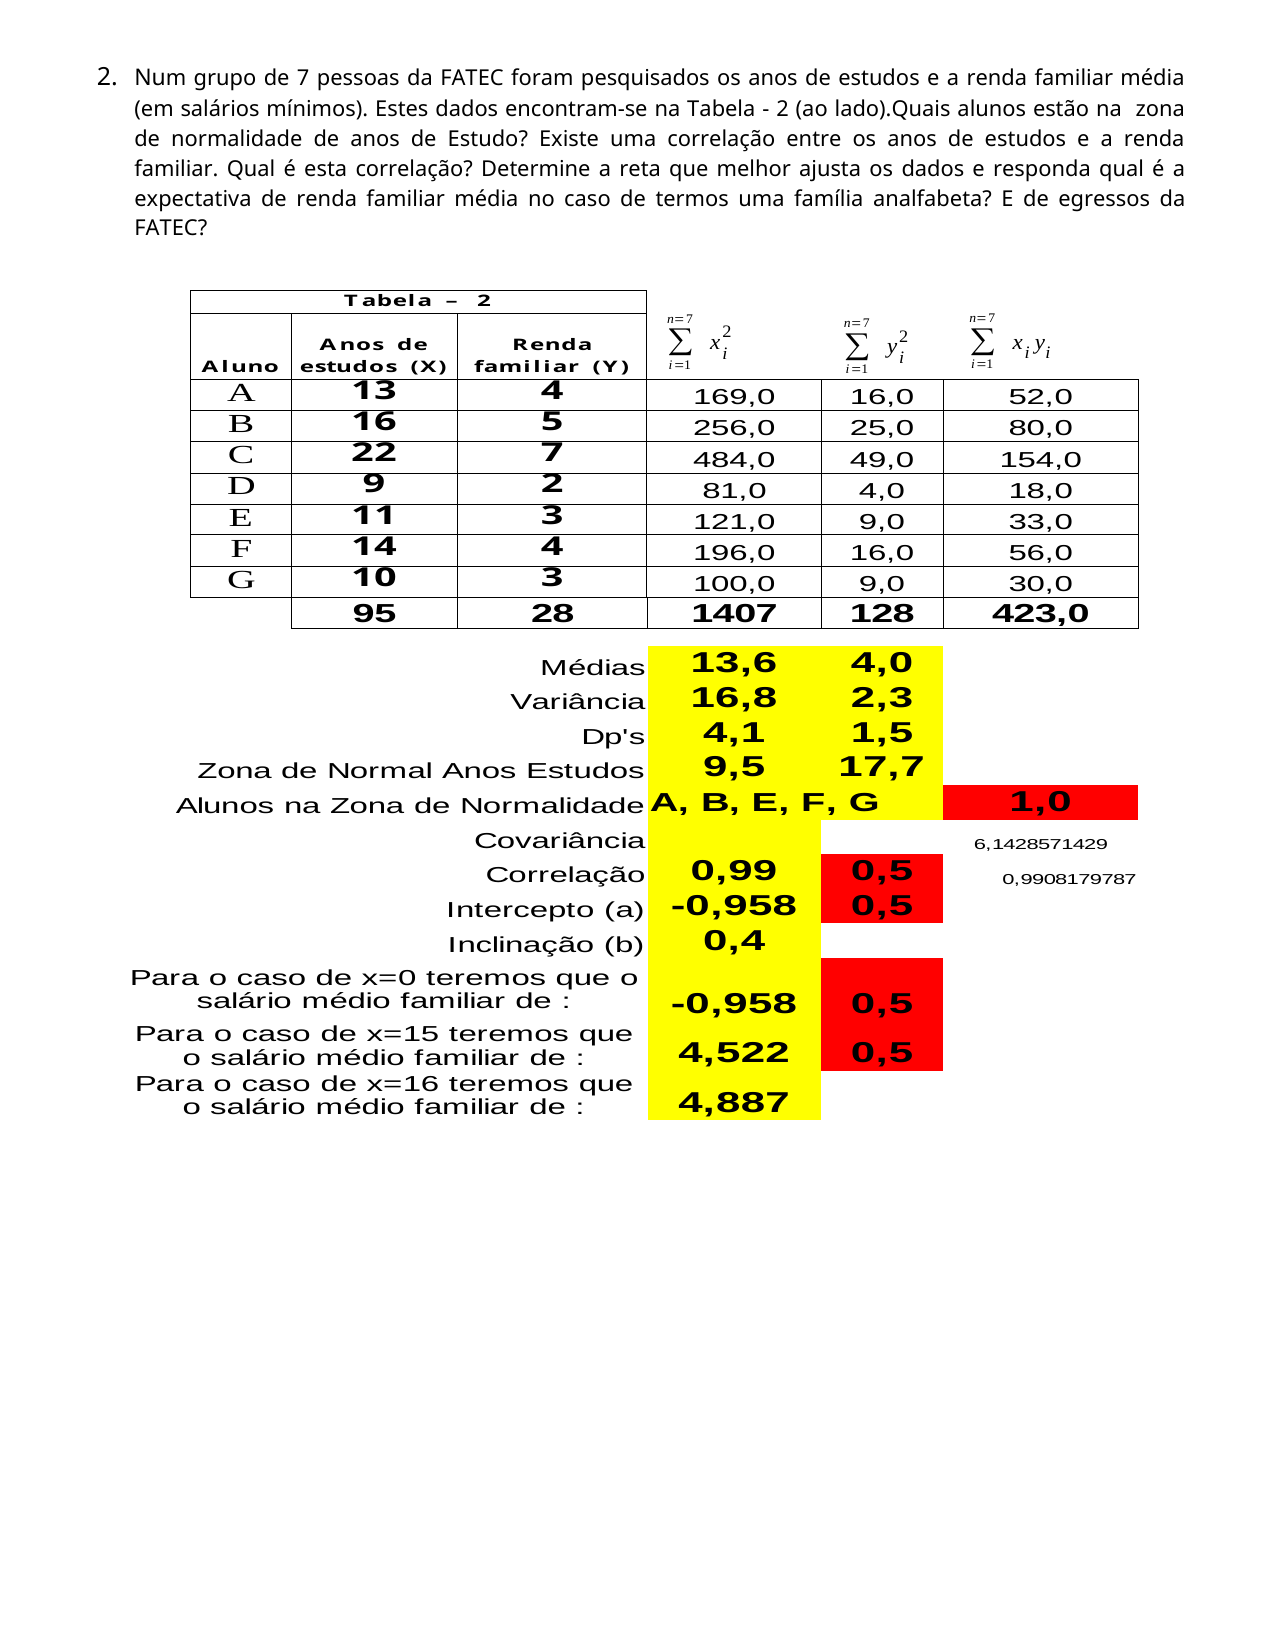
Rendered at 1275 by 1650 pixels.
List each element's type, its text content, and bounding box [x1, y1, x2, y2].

list Num grupo de 7 pessoas da FATEC foram pesquisados os anos de estudos e a renda familiar média (em salários mínimos). Estes dados encontram-se na Tabela - 2 (ao lado).Quais alunos estão na zona de normalidade de anos de Estudo? Existe uma correlação entre os anos de estudos e a renda familiar. Qual é esta correlação? Determine a reta que melhor ajusta os dados e responda qual é a expectativa de renda familiar média no caso de termos uma família analfabeta? E de egressos da FATEC? [97, 59, 1186, 242]
